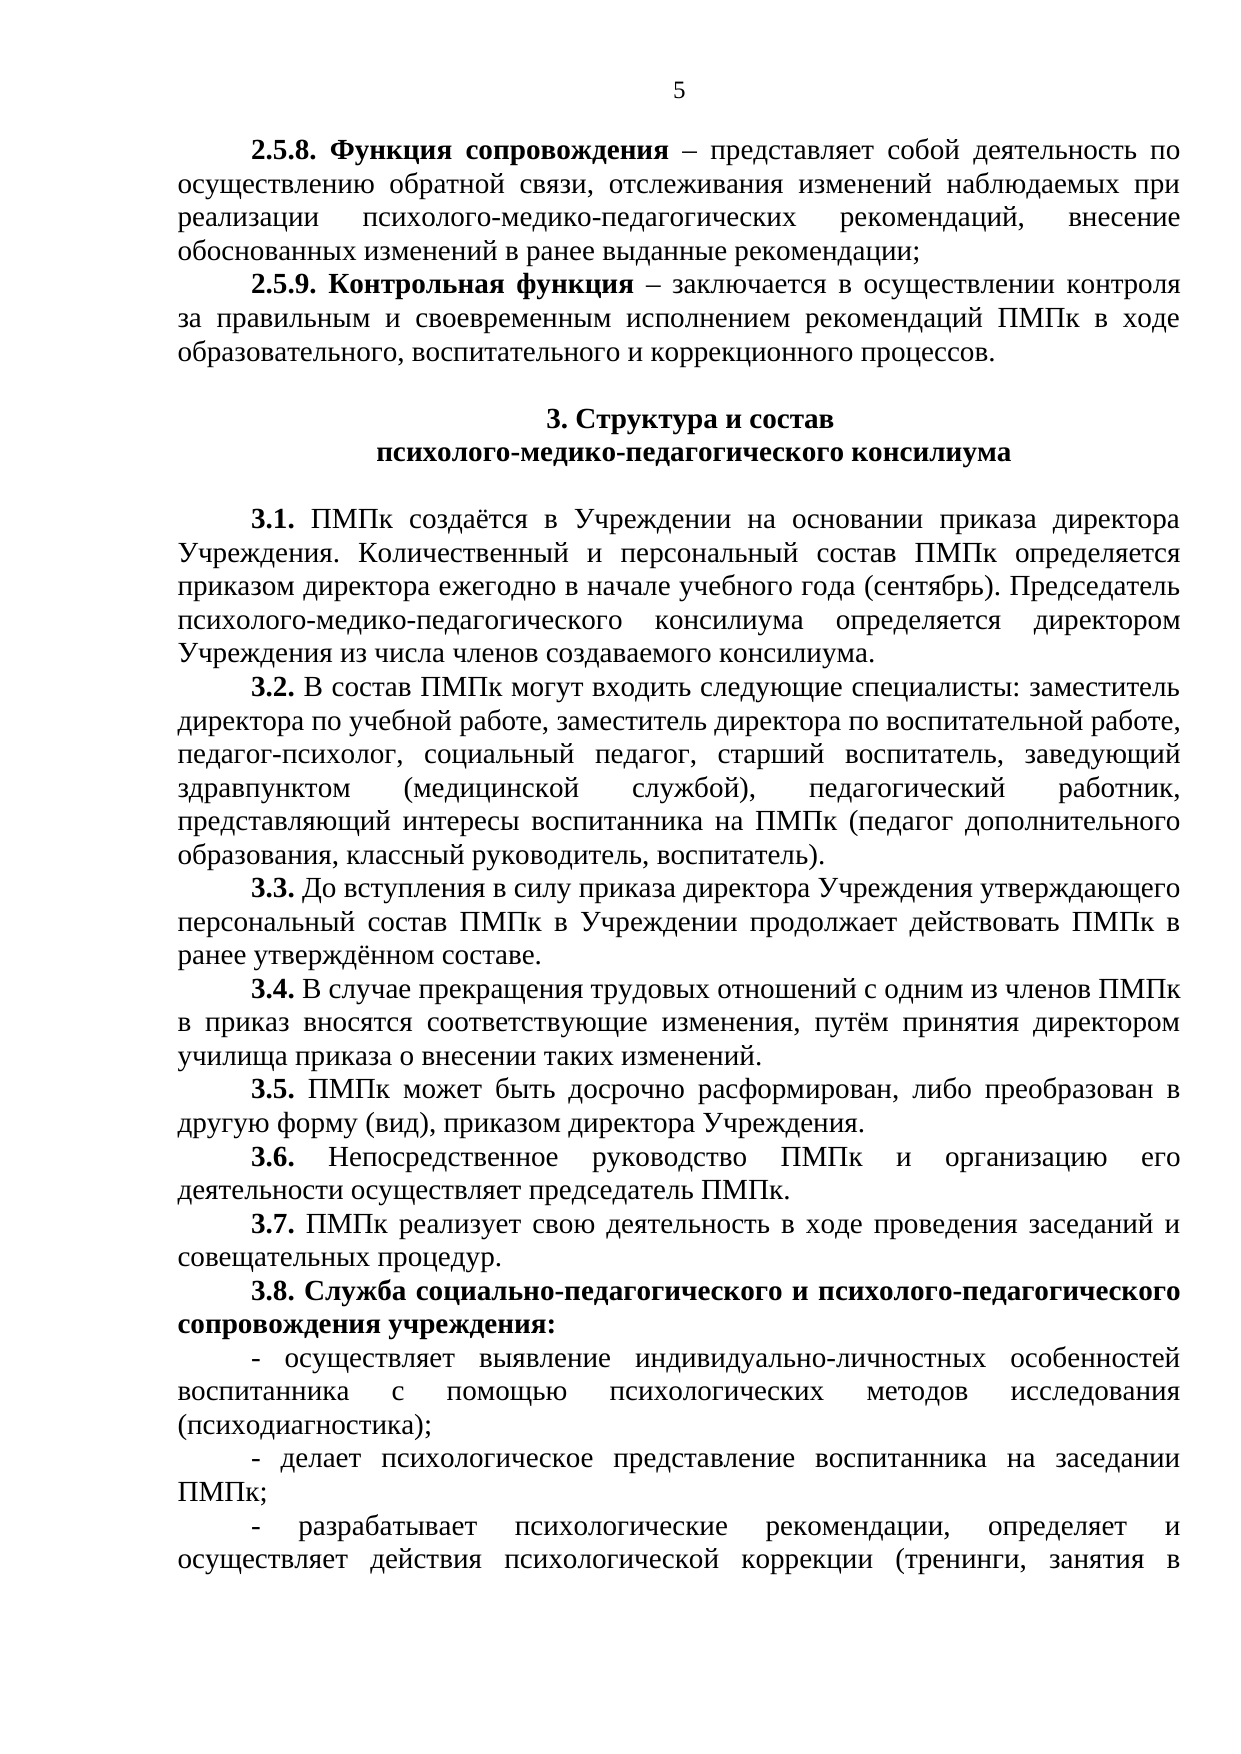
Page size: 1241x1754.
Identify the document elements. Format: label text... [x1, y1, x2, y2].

text психолого-медико-педагогического консилиума [177, 434, 1181, 468]
text 3.3. До вступления в силу приказа директора Учреждения утверждающего персональный состав ПМПк в Учреждении продолжает действовать ПМПк в ранее утверждённом составе. [177, 870, 1181, 971]
text 3.8. Служба социально-педагогического и психолого-педагогического сопровождения учреждения: [177, 1273, 1181, 1340]
text 3.5. ПМПк может быть досрочно расформирован, либо преобразован в другую форму (вид), приказом директора Учреждения. [177, 1072, 1181, 1139]
text - делает психологическое представление воспитанника на заседании ПМПк; [177, 1441, 1181, 1508]
text 3.7. ПМПк реализует свою деятельность в ходе проведения заседаний и совещательных процедур. [177, 1206, 1181, 1273]
text 2.5.8. Функция сопровождения – представляет собой деятельность по осуществлению обратной связи, отслеживания изменений наблюдаемых при реализации психолого-медико-педагогических рекомендаций, внесение обоснованных изменений в ранее выданные рекомендации; [177, 132, 1181, 267]
text - осуществляет выявление индивидуально-личностных особенностей воспитанника с помощью психологических методов исследования (психодиагностика); [177, 1340, 1181, 1441]
text 3.6. Непосредственное руководство ПМПк и организацию его деятельности осуществляет председатель ПМПк. [177, 1139, 1181, 1206]
text 3. Структура и состав [177, 401, 1181, 434]
text 3.2. В состав ПМПк могут входить следующие специалисты: заместитель директора по учебной работе, заместитель директора по воспитательной работе, педагог-психолог, социальный педагог, старший воспитатель, заведующий здравпунктом (медицинской службой), педагогический работник, представляющий интересы воспитанника на ПМПк (педагог дополнительного образования, классный руководитель, воспитатель). [177, 669, 1181, 870]
text - разрабатывает психологические рекомендации, определяет и осуществляет действия психологической коррекции (тренинги, занятия в [177, 1508, 1181, 1575]
text 3.4. В случае прекращения трудовых отношений с одним из членов ПМПк в приказ вносятся соответствующие изменения, путём принятия директором училища приказа о внесении таких изменений. [177, 971, 1181, 1072]
text 2.5.9. Контрольная функция – заключается в осуществлении контроля за правильным и своевременным исполнением рекомендаций ПМПк в ходе образовательного, воспитательного и коррекционного процессов. [177, 267, 1181, 367]
text 3.1. ПМПк создаётся в Учреждении на основании приказа директора Учреждения. Количественный и персональный состав ПМПк определяется приказом директора ежегодно в начале учебного года (сентябрь). Председатель психолого-медико-педагогического консилиума определяется директором Учреждения из числа членов создаваемого консилиума. [177, 501, 1181, 669]
